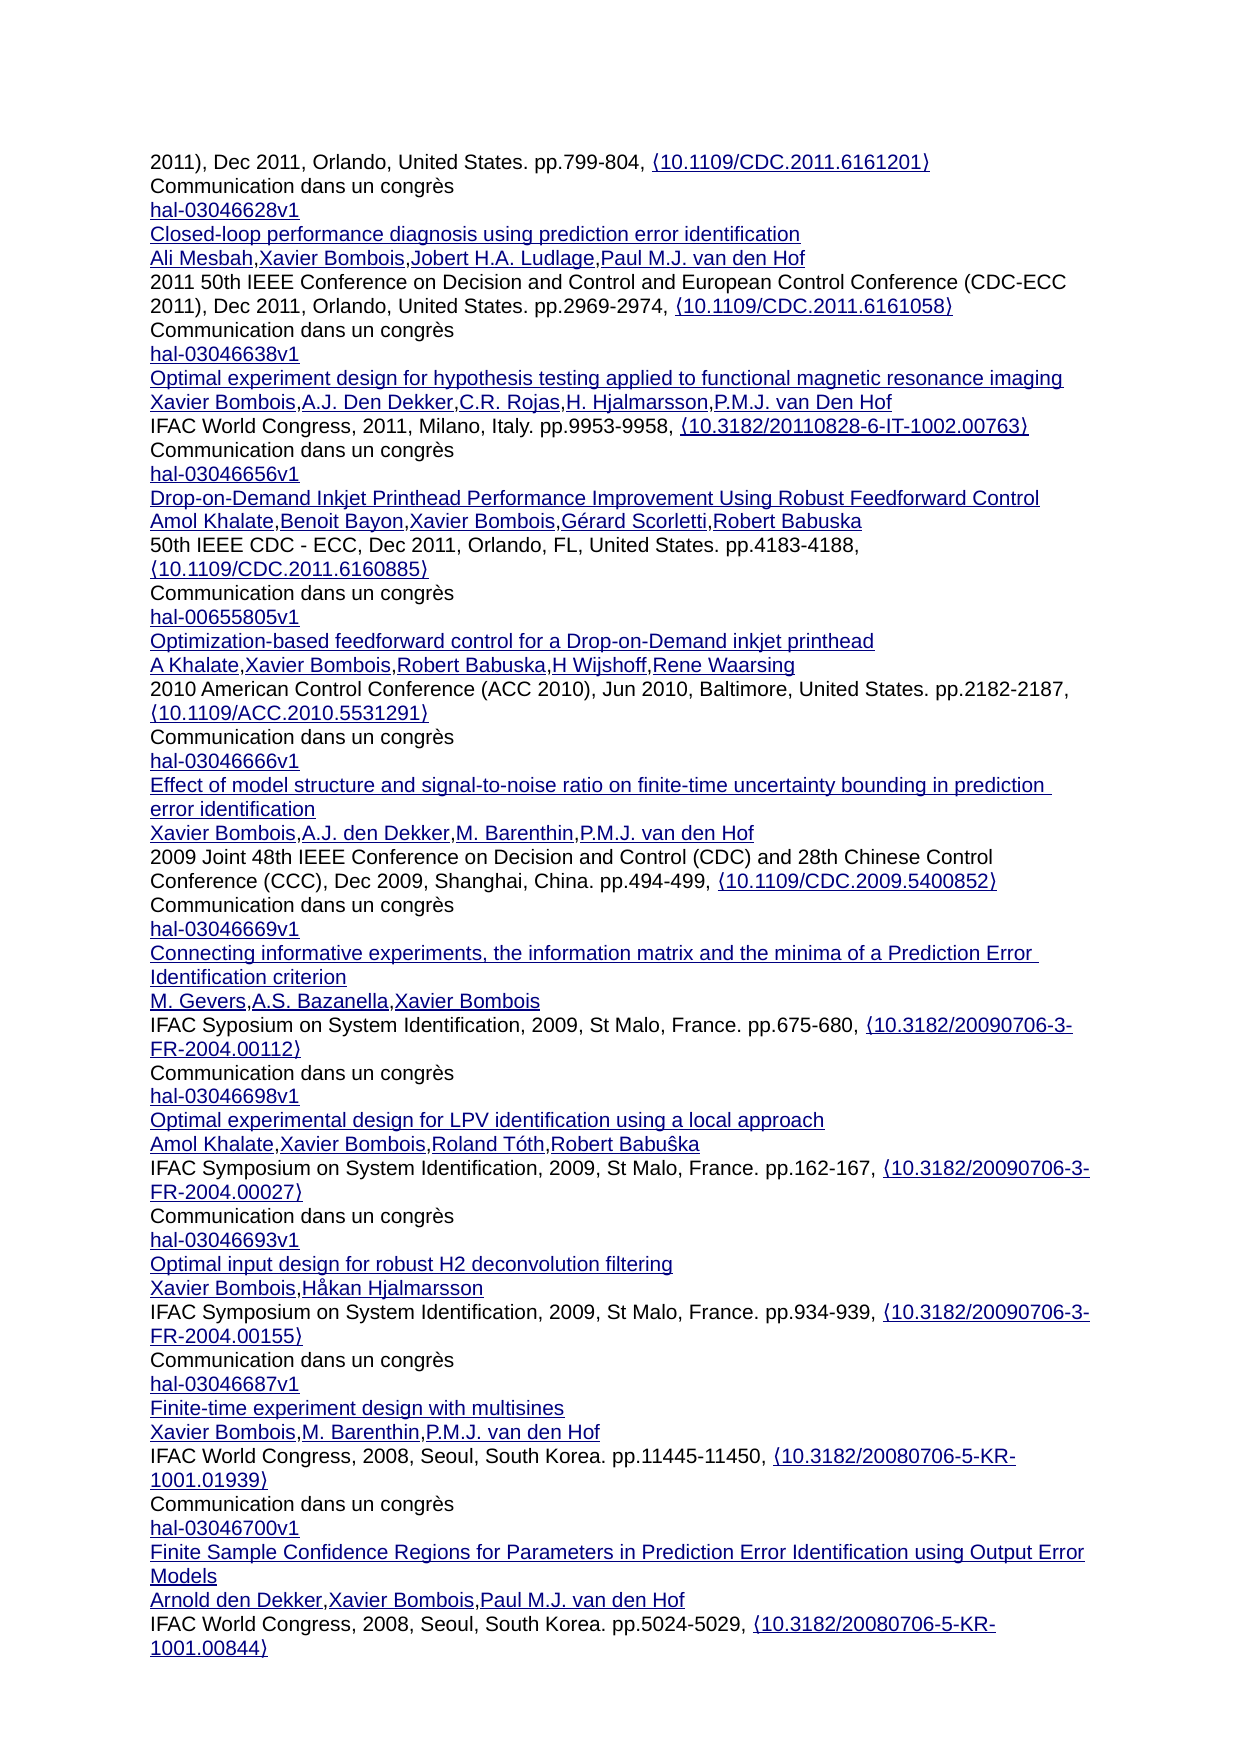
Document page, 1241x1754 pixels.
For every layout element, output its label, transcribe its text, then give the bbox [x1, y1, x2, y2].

table_cell Finite-time experiment design with multisines Xavier Bombois,M. Barenthin,P.M.J. van den Hof IFAC World Congress, 2008, Seoul, South Korea. pp.11445-11450, ⟨10.3182/20080706-5-KR-1001.01939⟩ Communication dans un congrès hal-03046700v1 [150, 1396, 1090, 1539]
table_cell Effect of model structure and signal-to-noise ratio on finite-time uncertainty bounding in prediction error identification Xavier Bombois,A.J. den Dekker,M. Barenthin,P.M.J. van den Hof 2009 Joint 48th IEEE Conference on Decision and Control (CDC) and 28th Chinese Control Conference (CCC), Dec 2009, Shanghai, China. pp.494-499, ⟨10.1109/CDC.2009.5400852⟩ Communication dans un congrès hal-03046669v1 [150, 773, 1090, 941]
table_cell Optimization-based feedforward control for a Drop-on-Demand inkjet printhead A Khalate,Xavier Bombois,Robert Babuska,H Wijshoff,Rene Waarsing 2010 American Control Conference (ACC 2010), Jun 2010, Baltimore, United States. pp.2182-2187, ⟨10.1109/ACC.2010.5531291⟩ Communication dans un congrès hal-03046666v1 [150, 629, 1090, 773]
table_cell Informative data and identifiability in LPV-ARX prediction-error identification Arne Dankers,Roland Toth,Peter Heuberger,Xavier Bombois,Paul van den Hof 2011 50th IEEE Conference on Decision and Control and European Control Conference (CDC-ECC 2011), Dec 2011, Orlando, United States. pp.799-804, ⟨10.1109/CDC.2011.6161201⟩ Communication dans un congrès hal-03046628v1 [150, 150, 1090, 222]
table_cell Connecting informative experiments, the information matrix and the minima of a Prediction Error Identification criterion M. Gevers,A.S. Bazanella,Xavier Bombois IFAC Syposium on System Identification, 2009, St Malo, France. pp.675-680, ⟨10.3182/20090706-3-FR-2004.00112⟩ Communication dans un congrès hal-03046698v1 [150, 941, 1090, 1108]
table_cell Optimal experiment design for hypothesis testing applied to functional magnetic resonance imaging Xavier Bombois,A.J. Den Dekker,C.R. Rojas,H. Hjalmarsson,P.M.J. van Den Hof IFAC World Congress, 2011, Milano, Italy. pp.9953-9958, ⟨10.3182/20110828-6-IT-1002.00763⟩ Communication dans un congrès hal-03046656v1 [150, 366, 1090, 485]
table_cell Closed-loop performance diagnosis using prediction error identification Ali Mesbah,Xavier Bombois,Jobert H.A. Ludlage,Paul M.J. van den Hof 2011 50th IEEE Conference on Decision and Control and European Control Conference (CDC-ECC 2011), Dec 2011, Orlando, United States. pp.2969-2974, ⟨10.1109/CDC.2011.6161058⟩ Communication dans un congrès hal-03046638v1 [150, 222, 1090, 366]
table_cell Optimal experimental design for LPV identification using a local approach Amol Khalate,Xavier Bombois,Roland Tóth,Robert Babuŝka IFAC Symposium on System Identification, 2009, St Malo, France. pp.162-167, ⟨10.3182/20090706-3-FR-2004.00027⟩ Communication dans un congrès hal-03046693v1 [150, 1108, 1090, 1252]
table_cell Optimal input design for robust H2 deconvolution filtering Xavier Bombois,Håkan Hjalmarsson IFAC Symposium on System Identification, 2009, St Malo, France. pp.934-939, ⟨10.3182/20090706-3-FR-2004.00155⟩ Communication dans un congrès hal-03046687v1 [150, 1252, 1090, 1396]
table_cell Drop-on-Demand Inkjet Printhead Performance Improvement Using Robust Feedforward Control Amol Khalate,Benoit Bayon,Xavier Bombois,Gérard Scorletti,Robert Babuska 50th IEEE CDC - ECC, Dec 2011, Orlando, FL, United States. pp.4183-4188, ⟨10.1109/CDC.2011.6160885⟩ Communication dans un congrès hal-00655805v1 [150, 485, 1090, 629]
table_cell Finite Sample Confidence Regions for Parameters in Prediction Error Identification using Output Error Models Arnold den Dekker,Xavier Bombois,Paul M.J. van den Hof IFAC World Congress, 2008, Seoul, South Korea. pp.5024-5029, ⟨10.3182/20080706-5-KR-1001.00844⟩ [150, 1540, 1090, 1659]
